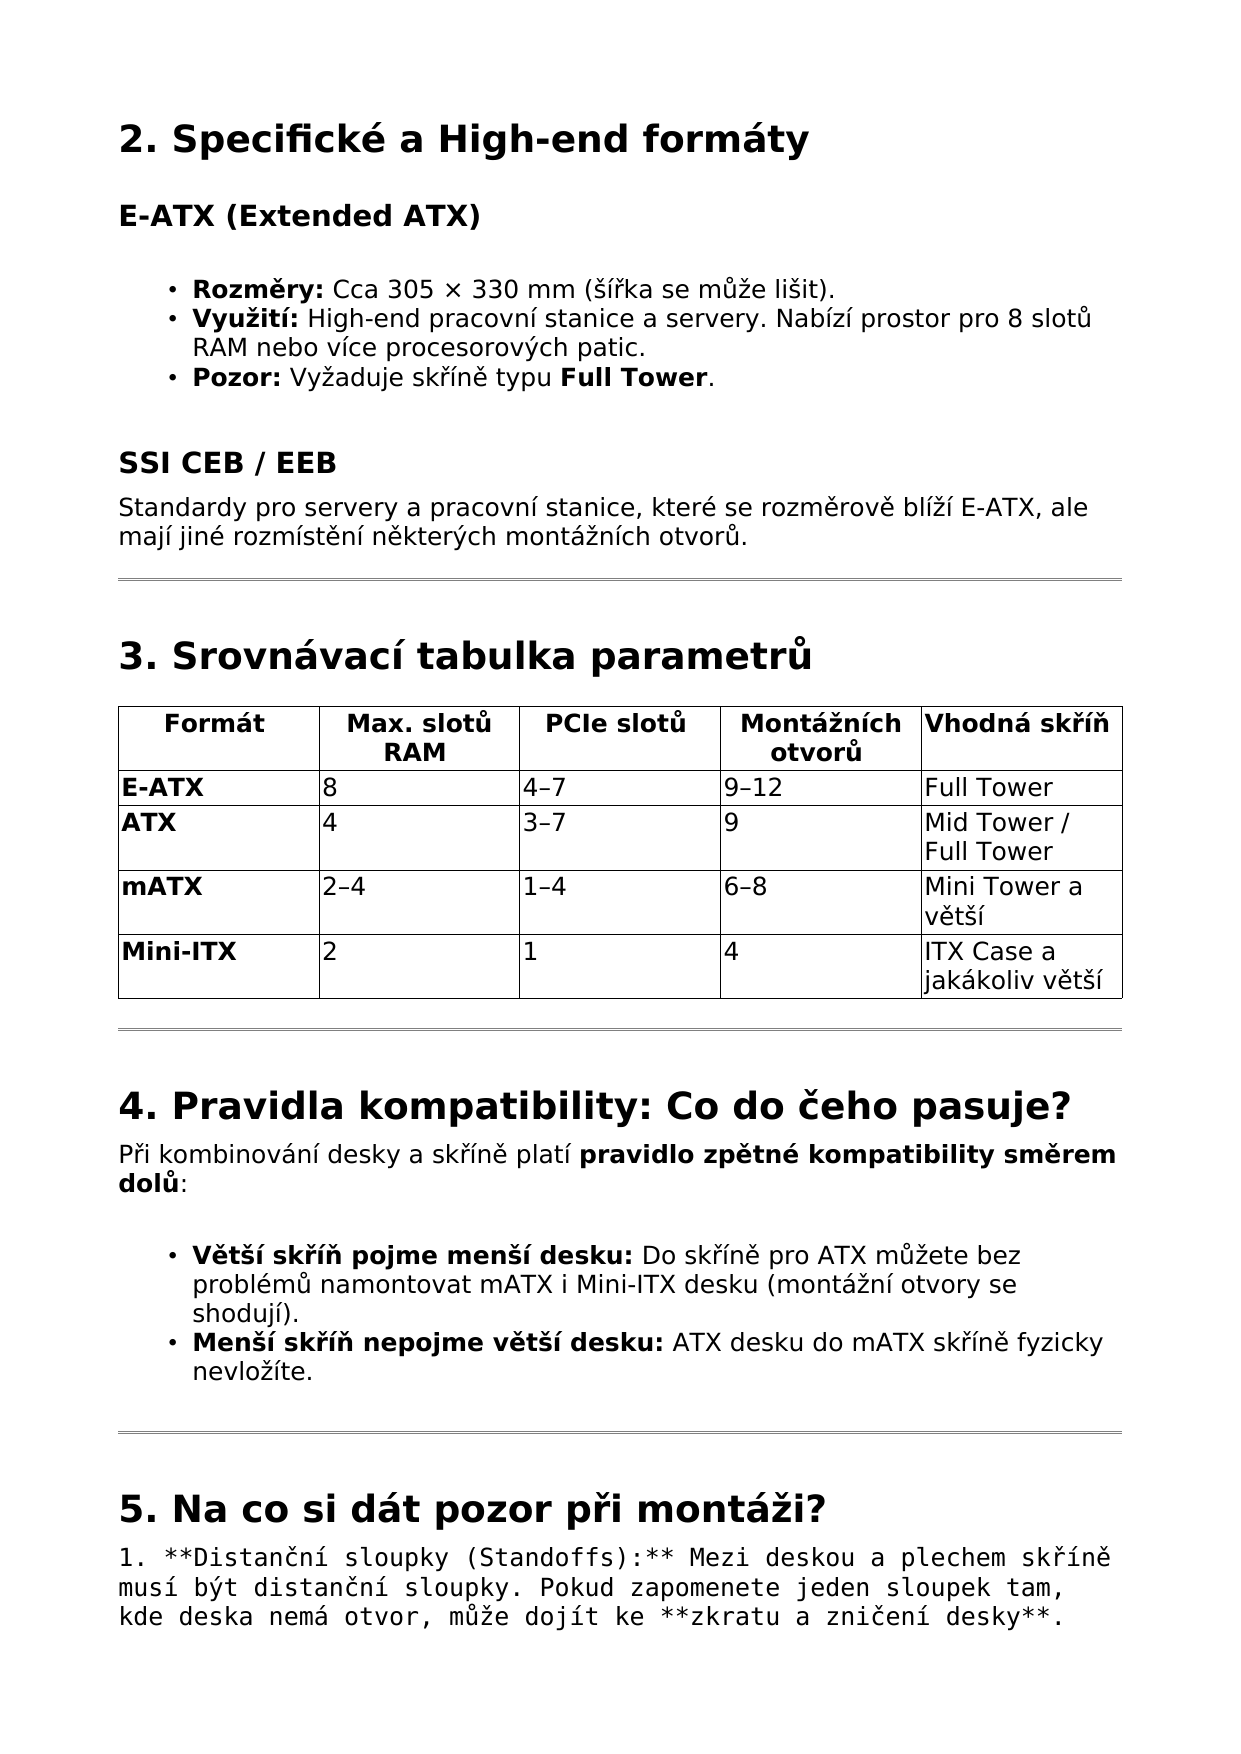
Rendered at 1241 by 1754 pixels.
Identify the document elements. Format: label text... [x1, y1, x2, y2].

table_cell 4 [320, 806, 519, 869]
list Pozor: Vyžaduje skříně typu Full Tower. [177, 363, 1122, 392]
list Menší skříň nepojme větší desku: ATX desku do mATX skříně fyzicky nevložíte. [177, 1328, 1122, 1387]
table_cell 2–4 [320, 871, 519, 934]
list Větší skříň pojme menší desku: Do skříně pro ATX můžete bez problémů namontovat mATX i Mini-ITX desku (montážní otvory se shodují). [177, 1241, 1122, 1328]
subtitle SSI CEB / EEB [118, 446, 1122, 480]
table_cell Mini Tower a větší [922, 871, 1122, 934]
table_cell 9 [721, 806, 921, 869]
table_cell 1–4 [520, 871, 720, 934]
table_header Formát [119, 707, 319, 770]
text Při kombinování desky a skříně platí pravidlo zpětné kompatibility směrem dolů: [118, 1141, 1122, 1199]
table_header Max. slotů RAM [320, 707, 519, 770]
text Standardy pro servery a pracovní stanice, které se rozměrově blíží E-ATX, ale mají jiné rozmístění některých montážních otvorů. [118, 493, 1122, 551]
subtitle 3. Srovnávací tabulka parametrů [118, 635, 1122, 679]
table_cell 9–12 [721, 771, 921, 805]
table_cell 4–7 [520, 771, 720, 805]
table_cell 4 [721, 935, 921, 998]
table_cell 1 [520, 935, 720, 998]
table_cell 8 [320, 771, 519, 805]
table_cell 3–7 [520, 806, 720, 869]
table_cell ITX Case a jakákoliv větší [922, 935, 1122, 998]
list Rozměry: Cca 305 × 330 mm (šířka se může lišit). [177, 275, 1122, 304]
table_cell Mid Tower / Full Tower [922, 806, 1122, 869]
table_cell 2 [320, 935, 519, 998]
list Využití: High-end pracovní stanice a servery. Nabízí prostor pro 8 slotů RAM nebo více procesorových patic. [177, 304, 1122, 363]
table_cell Mini-ITX [119, 935, 319, 998]
subtitle E-ATX (Extended ATX) [118, 199, 1122, 233]
table_cell 6–8 [721, 871, 921, 934]
subtitle 2. Specifické a High-end formáty [118, 118, 1122, 162]
text 1. **Distanční sloupky (Standoffs):** Mezi deskou a plechem skříně musí být distanční sloupky. Pokud zapomenete jeden sloupek tam, kde deska nemá otvor, může dojít ke **zkratu a zničení desky**. [118, 1544, 1122, 1631]
subtitle 5. Na co si dát pozor při montáži? [118, 1487, 1122, 1531]
subtitle 4. Pravidla kompatibility: Co do čeho pasuje? [118, 1084, 1122, 1128]
table_cell ATX [119, 806, 319, 869]
table_cell Full Tower [922, 771, 1122, 805]
table_cell mATX [119, 871, 319, 934]
table_header PCIe slotů [520, 707, 720, 770]
table_header Montážních otvorů [721, 707, 921, 770]
table_cell E-ATX [119, 771, 319, 805]
table_header Vhodná skříň [922, 707, 1122, 770]
